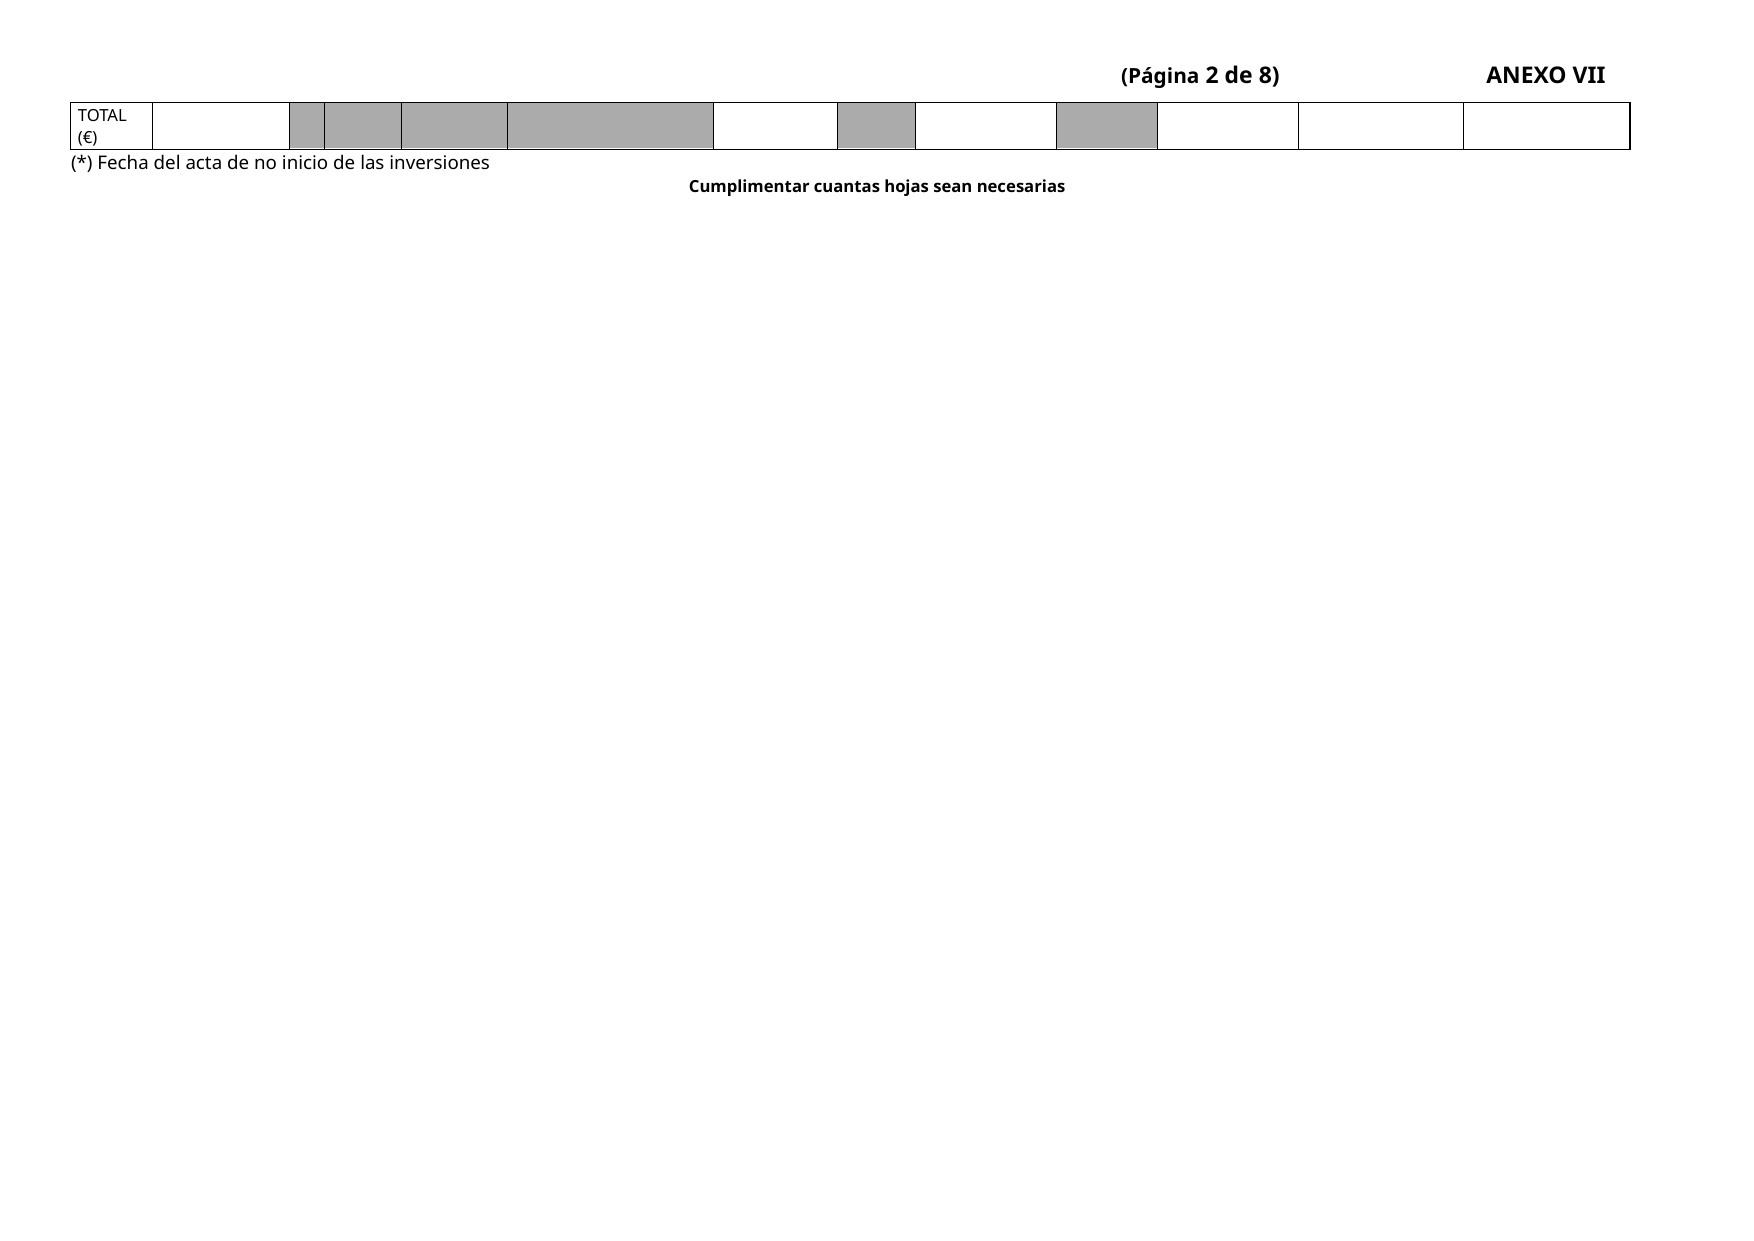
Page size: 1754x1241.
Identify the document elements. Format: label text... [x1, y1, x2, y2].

table_cell [1158, 103, 1298, 148]
table_cell [508, 103, 713, 148]
table_cell [838, 103, 915, 148]
table_cell [402, 103, 507, 148]
text Cumplimentar cuantas hojas sean necesarias [71, 175, 1683, 198]
table_cell [1057, 103, 1157, 148]
table_cell [1299, 103, 1463, 148]
table_cell [290, 103, 324, 148]
table_cell TOTAL (€) [71, 103, 152, 148]
table_cell [325, 103, 401, 148]
table_cell [714, 103, 837, 148]
table_cell [1464, 103, 1629, 148]
table_cell [916, 103, 1056, 148]
text (*) Fecha del acta de no inicio de las inversiones [71, 149, 1683, 175]
table_cell [153, 103, 289, 148]
